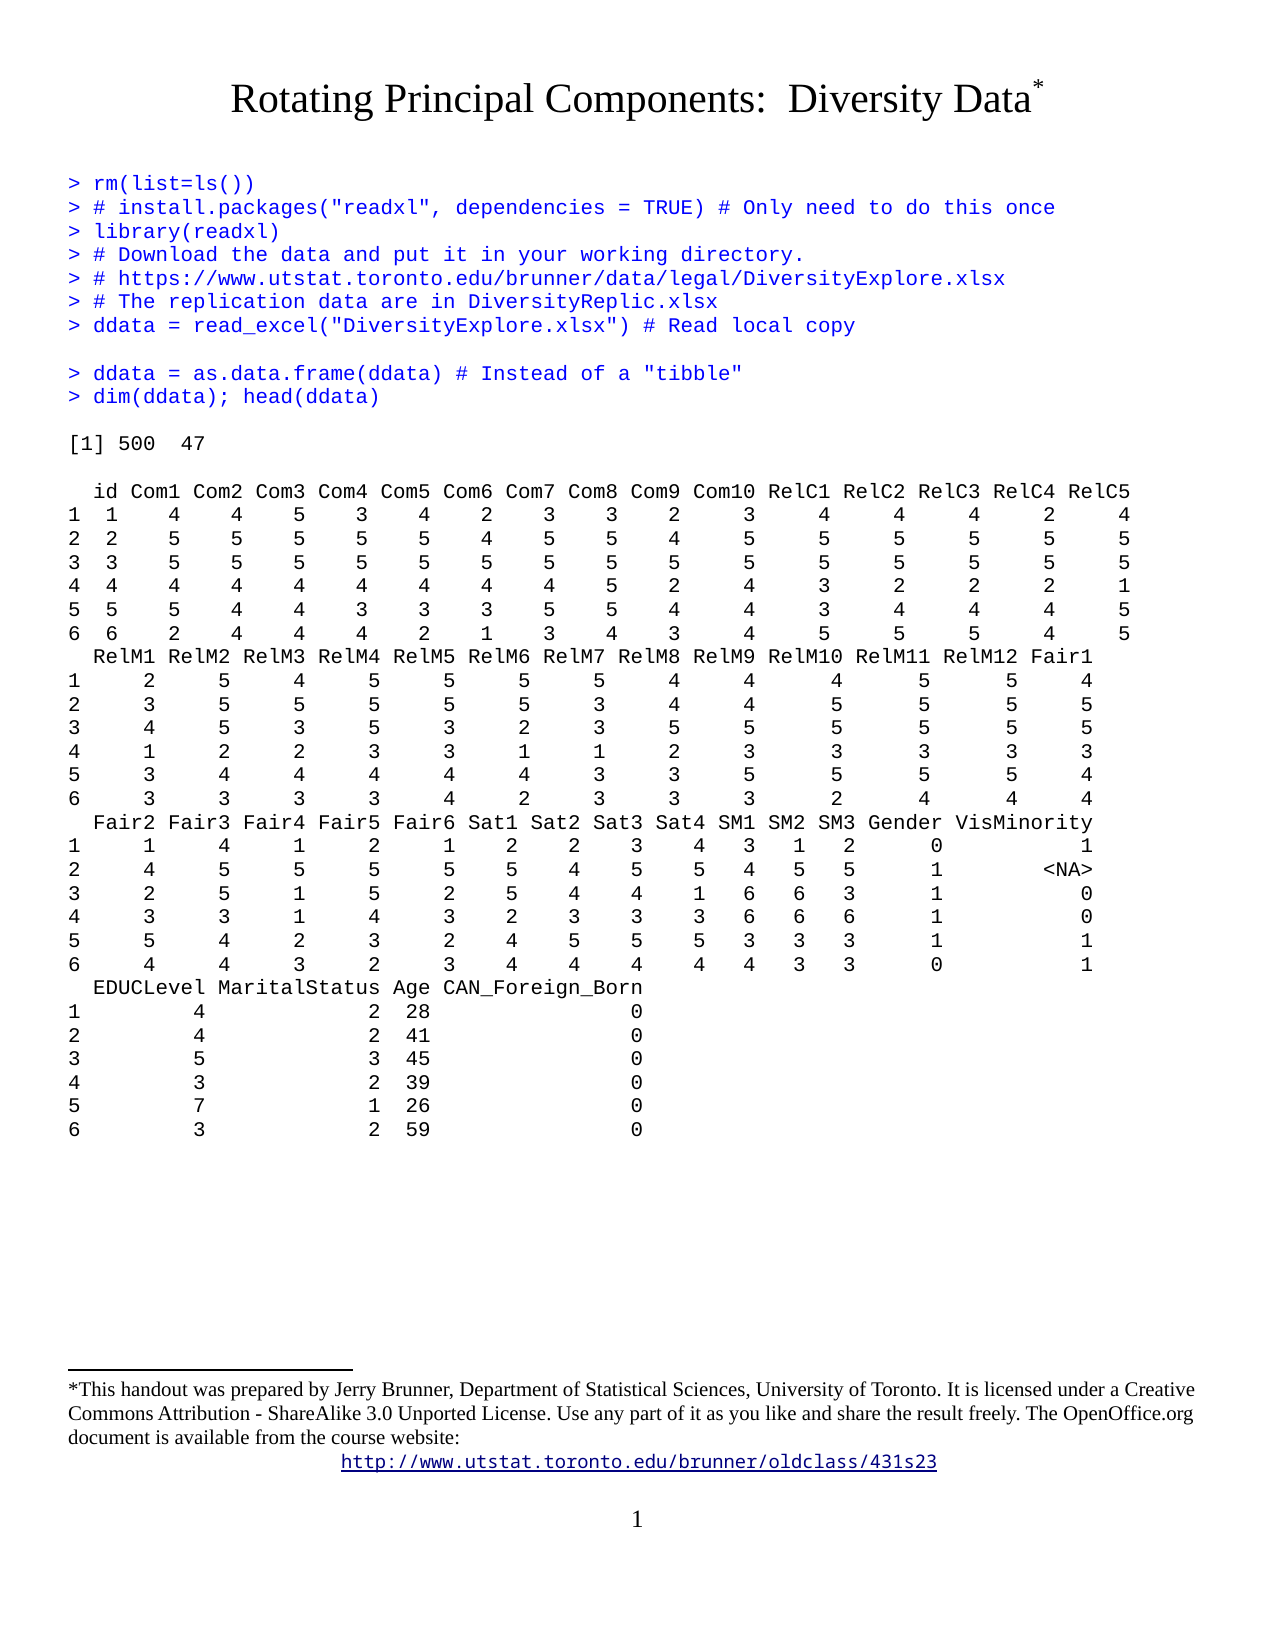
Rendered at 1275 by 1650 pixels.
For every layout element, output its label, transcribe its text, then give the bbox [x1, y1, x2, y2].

text Rotating Principal Components: Diversity Data [68, 73, 1206, 121]
text 5 3 4 4 4 4 4 3 3 5 5 5 5 4 [68, 764, 1206, 788]
text > ddata = as.data.frame(ddata) # Instead of a "tibble" [68, 362, 1206, 386]
text 6 3 2 59 0 [68, 1119, 1206, 1143]
text 2 2 5 5 5 5 5 4 5 5 4 5 5 5 5 5 5 [68, 528, 1206, 552]
text 3 2 5 1 5 2 5 4 4 1 6 6 3 1 0 [68, 883, 1206, 906]
text 3 5 3 45 0 [68, 1048, 1206, 1072]
text 6 4 4 3 2 3 4 4 4 4 4 3 3 0 1 [68, 954, 1206, 977]
text 5 5 5 4 4 3 3 3 5 5 4 4 3 4 4 4 5 [68, 599, 1206, 623]
text > ddata = read_excel("DiversityExplore.xlsx") # Read local copy [68, 315, 1206, 339]
text 6 6 2 4 4 4 2 1 3 4 3 4 5 5 5 4 5 [68, 623, 1206, 646]
text This handout was prepared by Jerry Brunner, Department of Statistical Sciences, University of Toronto. It is licensed under a Creative Commons Attribution - ShareAlike 3.0 Unported License. Use any part of it as you like and share the result freely. The OpenOffice.org document is available from the course website: [68, 1376, 1206, 1449]
text 2 4 5 5 5 5 5 4 5 5 4 5 5 1 <NA> [68, 859, 1206, 883]
text 1 2 5 4 5 5 5 5 4 4 4 5 5 4 [68, 670, 1206, 693]
text > # https://www.utstat.toronto.edu/brunner/data/legal/DiversityExplore.xlsx [68, 268, 1206, 292]
text 1 1 4 4 5 3 4 2 3 3 2 3 4 4 4 2 4 [68, 504, 1206, 528]
text > library(readxl) [68, 221, 1206, 244]
text > rm(list=ls()) [68, 173, 1206, 197]
text 4 3 3 1 4 3 2 3 3 3 6 6 6 1 0 [68, 906, 1206, 930]
text 3 4 5 3 5 3 2 3 5 5 5 5 5 5 [68, 717, 1206, 741]
text 5 5 4 2 3 2 4 5 5 5 3 3 3 1 1 [68, 930, 1206, 954]
text http://www.utstat.toronto.edu/brunner/oldclass/431s23 [68, 1449, 1210, 1474]
text RelM1 RelM2 RelM3 RelM4 RelM5 RelM6 RelM7 RelM8 RelM9 RelM10 RelM11 RelM12 Fair1 [68, 646, 1206, 670]
text 2 3 5 5 5 5 5 3 4 4 5 5 5 5 [68, 693, 1206, 717]
text 4 3 2 39 0 [68, 1072, 1206, 1096]
text > # The replication data are in DiversityReplic.xlsx [68, 292, 1206, 315]
text EDUCLevel MaritalStatus Age CAN_Foreign_Born [68, 977, 1206, 1001]
text 1 4 2 28 0 [68, 1001, 1206, 1024]
text 6 3 3 3 3 4 2 3 3 3 2 4 4 4 [68, 788, 1206, 812]
text id Com1 Com2 Com3 Com4 Com5 Com6 Com7 Com8 Com9 Com10 RelC1 RelC2 RelC3 RelC4 RelC5 [68, 481, 1206, 504]
text 2 4 2 41 0 [68, 1024, 1206, 1048]
text 4 4 4 4 4 4 4 4 4 5 2 4 3 2 2 2 1 [68, 575, 1206, 599]
text [1] 500 47 [68, 433, 1206, 457]
text > # install.packages("readxl", dependencies = TRUE) # Only need to do this once [68, 197, 1206, 221]
text 5 7 1 26 0 [68, 1096, 1206, 1119]
text Fair2 Fair3 Fair4 Fair5 Fair6 Sat1 Sat2 Sat3 Sat4 SM1 SM2 SM3 Gender VisMinority [68, 812, 1206, 835]
text 4 1 2 2 3 3 1 1 2 3 3 3 3 3 [68, 741, 1206, 764]
text 3 3 5 5 5 5 5 5 5 5 5 5 5 5 5 5 5 [68, 552, 1206, 575]
text > # Download the data and put it in your working directory. [68, 244, 1206, 268]
text 1 1 4 1 2 1 2 2 3 4 3 1 2 0 1 [68, 835, 1206, 859]
text > dim(ddata); head(ddata) [68, 386, 1206, 410]
